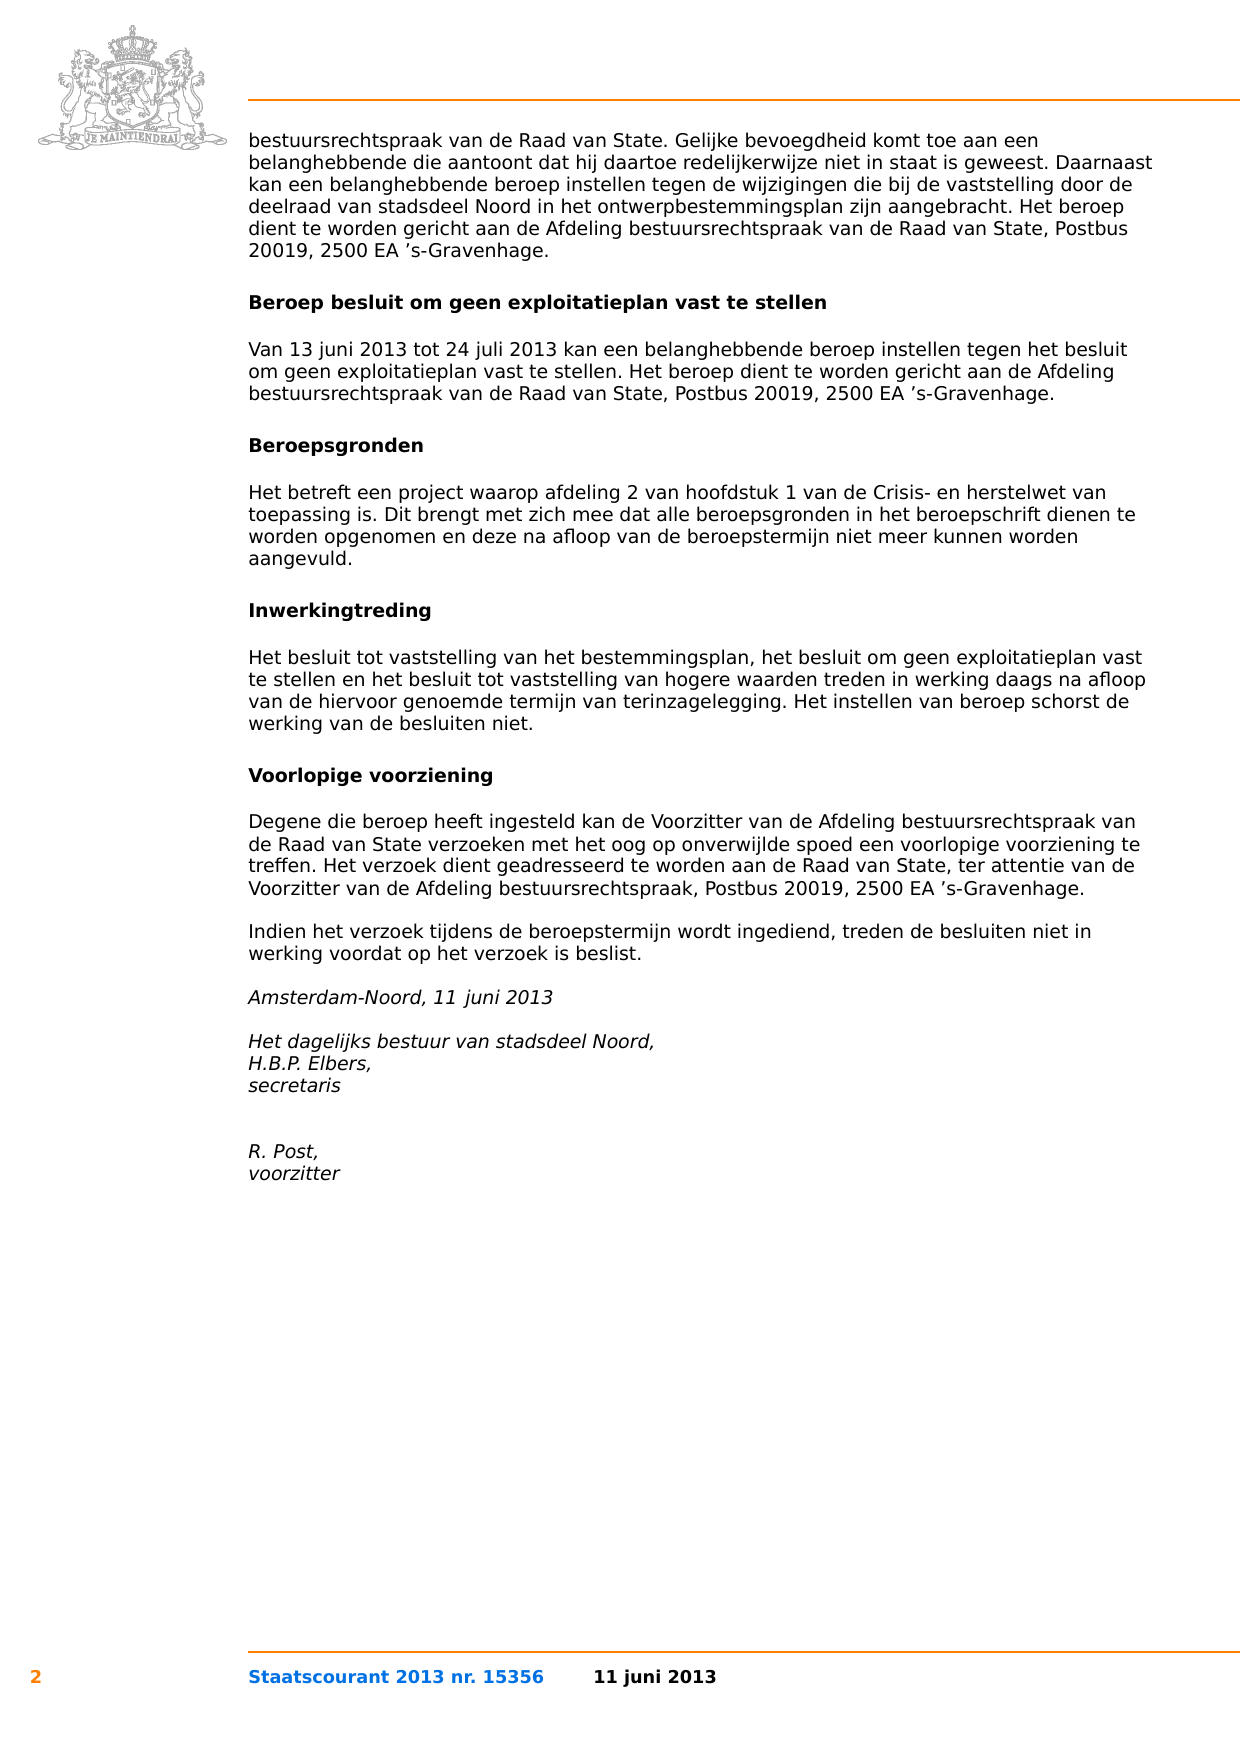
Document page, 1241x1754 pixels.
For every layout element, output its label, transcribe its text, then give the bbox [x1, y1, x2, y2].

subtitle Voorlopige voorziening [248, 764, 1163, 786]
text Indien het verzoek tijdens de beroepstermijn wordt ingediend, treden de besluiten niet in werking voordat op het verzoek is beslist. [248, 921, 1163, 965]
text Het besluit tot vaststelling van het bestemmingsplan, het besluit om geen exploitatieplan vast te stellen en het besluit tot vaststelling van hogere waarden treden in werking daags na afloop van de hiervoor genoemde termijn van terinzagelegging. Het instellen van beroep schorst de werking van de besluiten niet. [248, 647, 1163, 734]
text Van 13 juni 2013 tot 24 juli 2013 kan een belanghebbende beroep instellen tegen het besluit om geen exploitatieplan vast te stellen. Het beroep dient te worden gericht aan de Afdeling bestuursrechtspraak van de Raad van State, Postbus 20019, 2500 EA ’s-Gravenhage. [248, 339, 1163, 405]
text Het dagelijks bestuur van stadsdeel Noord, H.B.P. Elbers, secretaris [248, 1031, 1163, 1097]
subtitle Inwerkingtreding [248, 599, 1163, 622]
text R. Post, voorzitter [248, 1119, 1163, 1185]
subtitle Beroepsgronden [248, 435, 1163, 457]
text Degene die beroep heeft ingesteld kan de Voorzitter van de Afdeling bestuursrechtspraak van de Raad van State verzoeken met het oog op onverwijlde spoed een voorlopige voorziening te treffen. Het verzoek dient geadresseerd te worden aan de Raad van State, ter attentie van de Voorzitter van de Afdeling bestuursrechtspraak, Postbus 20019, 2500 EA ’s-Gravenhage. [248, 811, 1163, 899]
picture [38, 25, 227, 150]
text bestuursrechtspraak van de Raad van State. Gelijke bevoegdheid komt toe aan een belanghebbende die aantoont dat hij daartoe redelijkerwijze niet in staat is geweest. Daarnaast kan een belanghebbende beroep instellen tegen de wijzigingen die bij de vaststelling door de deelraad van stadsdeel Noord in het ontwerpbestemmingsplan zijn aangebracht. Het beroep dient te worden gericht aan de Afdeling bestuursrechtspraak van de Raad van State, Postbus 20019, 2500 EA ’s-Gravenhage. [248, 130, 1163, 262]
subtitle Beroep besluit om geen exploitatieplan vast te stellen [248, 292, 1163, 314]
text Het betreft een project waarop afdeling 2 van hoofdstuk 1 van de Crisis- en herstelwet van toepassing is. Dit brengt met zich mee dat alle beroepsgronden in het beroepschrift dienen te worden opgenomen en deze na afloop van de beroepstermijn niet meer kunnen worden aangevuld. [248, 482, 1163, 569]
text Amsterdam-Noord, 11 juni 2013 [248, 987, 1163, 1009]
